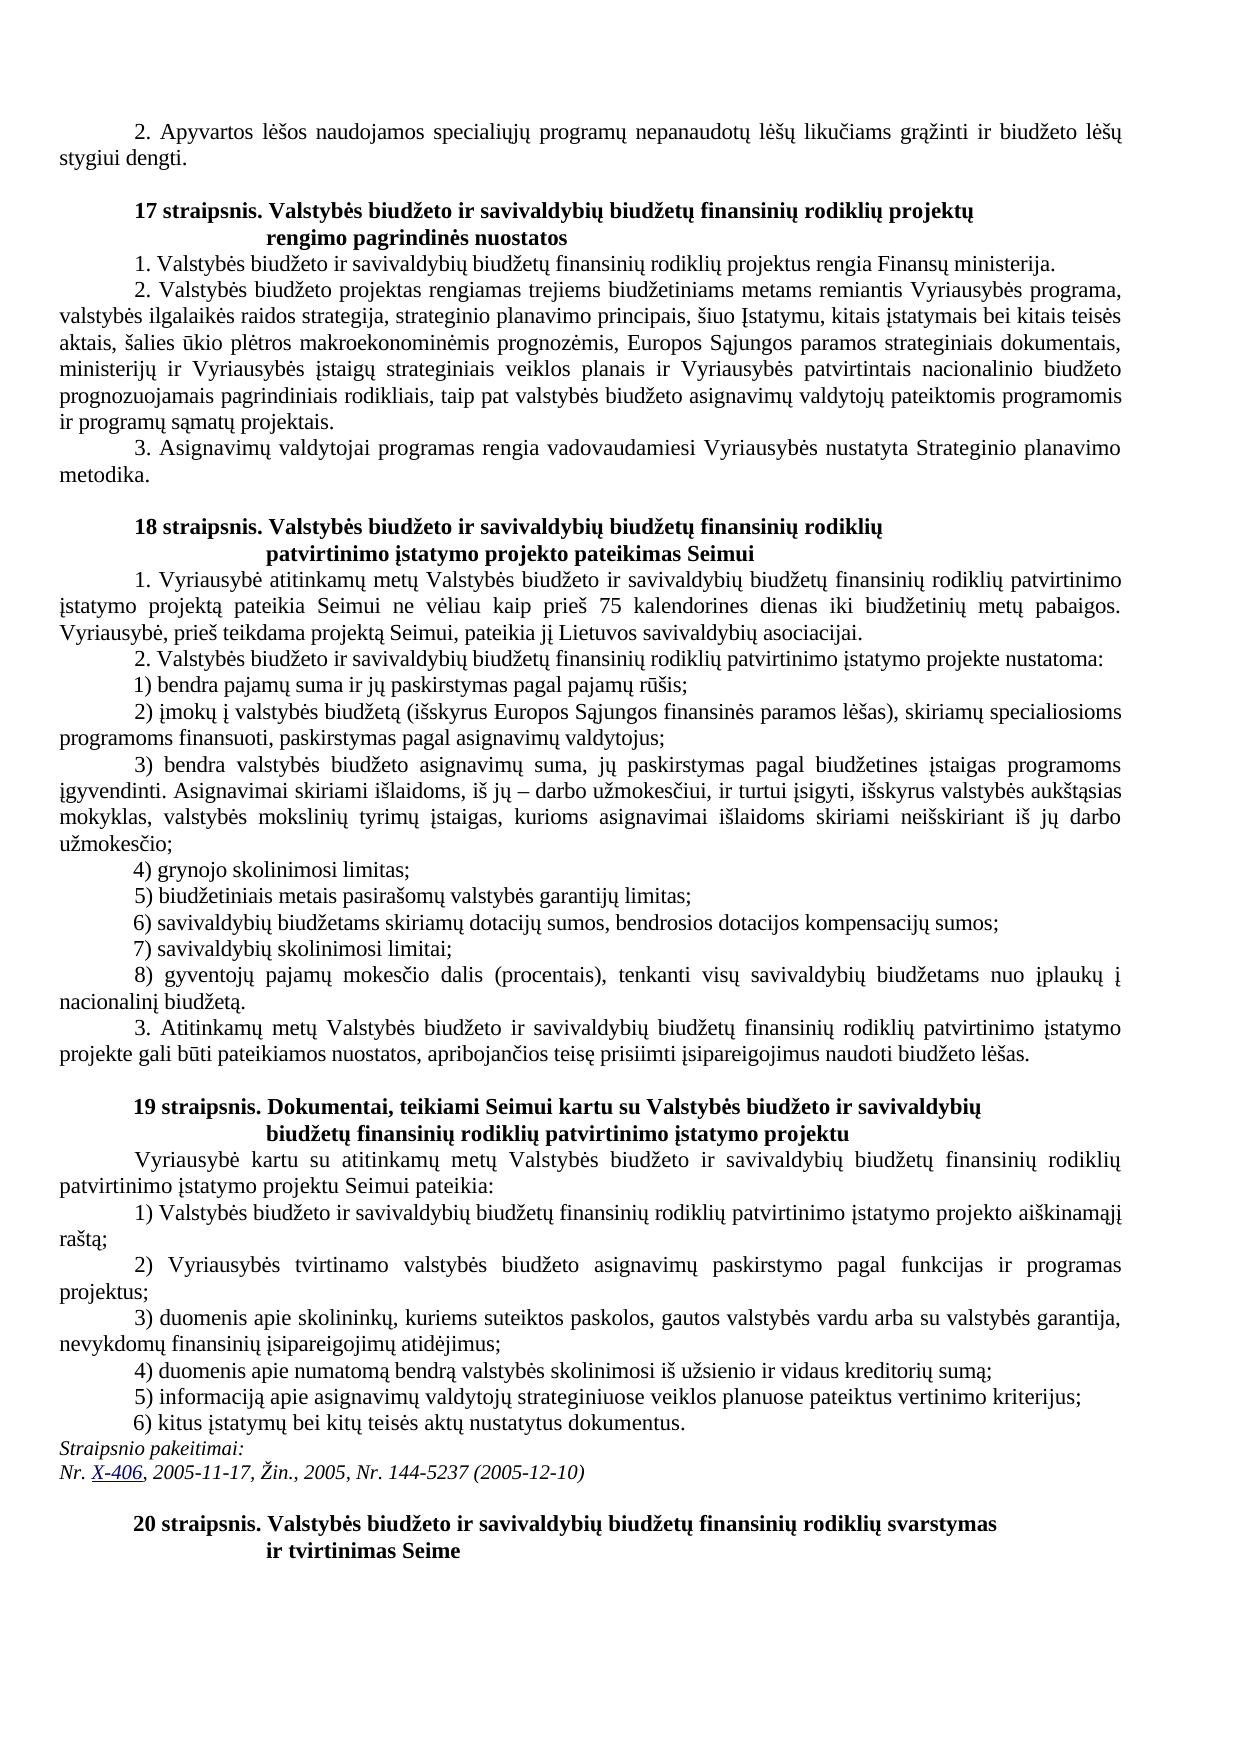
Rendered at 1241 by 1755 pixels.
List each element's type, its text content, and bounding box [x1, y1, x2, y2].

text 1. Valstybės biudžeto ir savivaldybių biudžetų finansinių rodiklių projektus rengia Finansų ministerija. [59, 250, 1122, 276]
text 17 straipsnis. Valstybės biudžeto ir savivaldybių biudžetų finansinių rodiklių projektų [59, 197, 1122, 223]
text 19 straipsnis. Dokumentai, teikiami Seimui kartu su Valstybės biudžeto ir savivaldybių [59, 1093, 1122, 1119]
text 1) Valstybės biudžeto ir savivaldybių biudžetų finansinių rodiklių patvirtinimo įstatymo projekto aiškinamąjį raštą; [59, 1199, 1122, 1251]
text Straipsnio pakeitimai: [59, 1436, 1122, 1460]
text 2. Apyvartos lėšos naudojamos specialiųjų programų nepanaudotų lėšų likučiams grąžinti ir biudžeto lėšų stygiui dengti. [59, 118, 1122, 171]
text rengimo pagrindinės nuostatos [59, 223, 1122, 250]
text 5) biudžetiniais metais pasirašomų valstybės garantijų limitas; [59, 882, 1122, 909]
text biudžetų finansinių rodiklių patvirtinimo įstatymo projektu [59, 1119, 1122, 1146]
text 7) savivaldybių skolinimosi limitai; [59, 935, 1122, 961]
text 20 straipsnis. Valstybės biudžeto ir savivaldybių biudžetų finansinių rodiklių svarstymas [59, 1510, 1122, 1537]
text 3. Atitinkamų metų Valstybės biudžeto ir savivaldybių biudžetų finansinių rodiklių patvirtinimo įstatymo projekte gali būti pateikiamos nuostatos, apribojančios teisę prisiimti įsipareigojimus naudoti biudžeto lėšas. [59, 1014, 1122, 1067]
text Nr. X-406, 2005-11-17, Žin., 2005, Nr. 144-5237 (2005-12-10) [59, 1460, 1122, 1484]
text 4) duomenis apie numatomą bendrą valstybės skolinimosi iš užsienio ir vidaus kreditorių sumą; [59, 1357, 1122, 1383]
text patvirtinimo įstatymo projekto pateikimas Seimui [59, 540, 1122, 566]
text 8) gyventojų pajamų mokesčio dalis (procentais), tenkanti visų savivaldybių biudžetams nuo įplaukų į nacionalinį biudžetą. [59, 961, 1122, 1014]
text 3. Asignavimų valdytojai programas rengia vadovaudamiesi Vyriausybės nustatyta Strateginio planavimo metodika. [59, 434, 1122, 487]
text 5) informaciją apie asignavimų valdytojų strateginiuose veiklos planuose pateiktus vertinimo kriterijus; [59, 1383, 1122, 1409]
text 6) kitus įstatymų bei kitų teisės aktų nustatytus dokumentus. [59, 1409, 1122, 1436]
text 1) bendra pajamų suma ir jų paskirstymas pagal pajamų rūšis; [59, 672, 1122, 698]
text 2) įmokų į valstybės biudžetą (išskyrus Europos Sąjungos finansinės paramos lėšas), skiriamų specialiosioms programoms finansuoti, paskirstymas pagal asignavimų valdytojus; [59, 698, 1122, 751]
text 1. Vyriausybė atitinkamų metų Valstybės biudžeto ir savivaldybių biudžetų finansinių rodiklių patvirtinimo įstatymo projektą pateikia Seimui ne vėliau kaip prieš 75 kalendorines dienas iki biudžetinių metų pabaigos. Vyriausybė, prieš teikdama projektą Seimui, pateikia jį Lietuvos savivaldybių asociacijai. [59, 566, 1122, 645]
text 4) grynojo skolinimosi limitas; [59, 856, 1122, 882]
text ir tvirtinimas Seime [59, 1537, 1122, 1563]
text 3) bendra valstybės biudžeto asignavimų suma, jų paskirstymas pagal biudžetines įstaigas programoms įgyvendinti. Asignavimai skiriami išlaidoms, iš jų – darbo užmokesčiui, ir turtui įsigyti, išskyrus valstybės aukštąsias mokyklas, valstybės mokslinių tyrimų įstaigas, kurioms asignavimai išlaidoms skiriami neišskiriant iš jų darbo užmokesčio; [59, 751, 1122, 856]
text Vyriausybė kartu su atitinkamų metų Valstybės biudžeto ir savivaldybių biudžetų finansinių rodiklių patvirtinimo įstatymo projektu Seimui pateikia: [59, 1146, 1122, 1199]
text 18 straipsnis. Valstybės biudžeto ir savivaldybių biudžetų finansinių rodiklių [59, 513, 1122, 540]
text 2. Valstybės biudžeto projektas rengiamas trejiems biudžetiniams metams remiantis Vyriausybės programa, valstybės ilgalaikės raidos strategija, strateginio planavimo principais, šiuo Įstatymu, kitais įstatymais bei kitais teisės aktais, šalies ūkio plėtros makroekonominėmis prognozėmis, Europos Sąjungos paramos strateginiais dokumentais, ministerijų ir Vyriausybės įstaigų strateginiais veiklos planais ir Vyriausybės patvirtintais nacionalinio biudžeto prognozuojamais pagrindiniais rodikliais, taip pat valstybės biudžeto asignavimų valdytojų pateiktomis programomis ir programų sąmatų projektais. [59, 276, 1122, 434]
text 6) savivaldybių biudžetams skiriamų dotacijų sumos, bendrosios dotacijos kompensacijų sumos; [59, 909, 1122, 935]
text 2. Valstybės biudžeto ir savivaldybių biudžetų finansinių rodiklių patvirtinimo įstatymo projekte nustatoma: [59, 645, 1122, 672]
text 2) Vyriausybės tvirtinamo valstybės biudžeto asignavimų paskirstymo pagal funkcijas ir programas projektus; [59, 1251, 1122, 1304]
text 3) duomenis apie skolininkų, kuriems suteiktos paskolos, gautos valstybės vardu arba su valstybės garantija, nevykdomų finansinių įsipareigojimų atidėjimus; [59, 1304, 1122, 1357]
